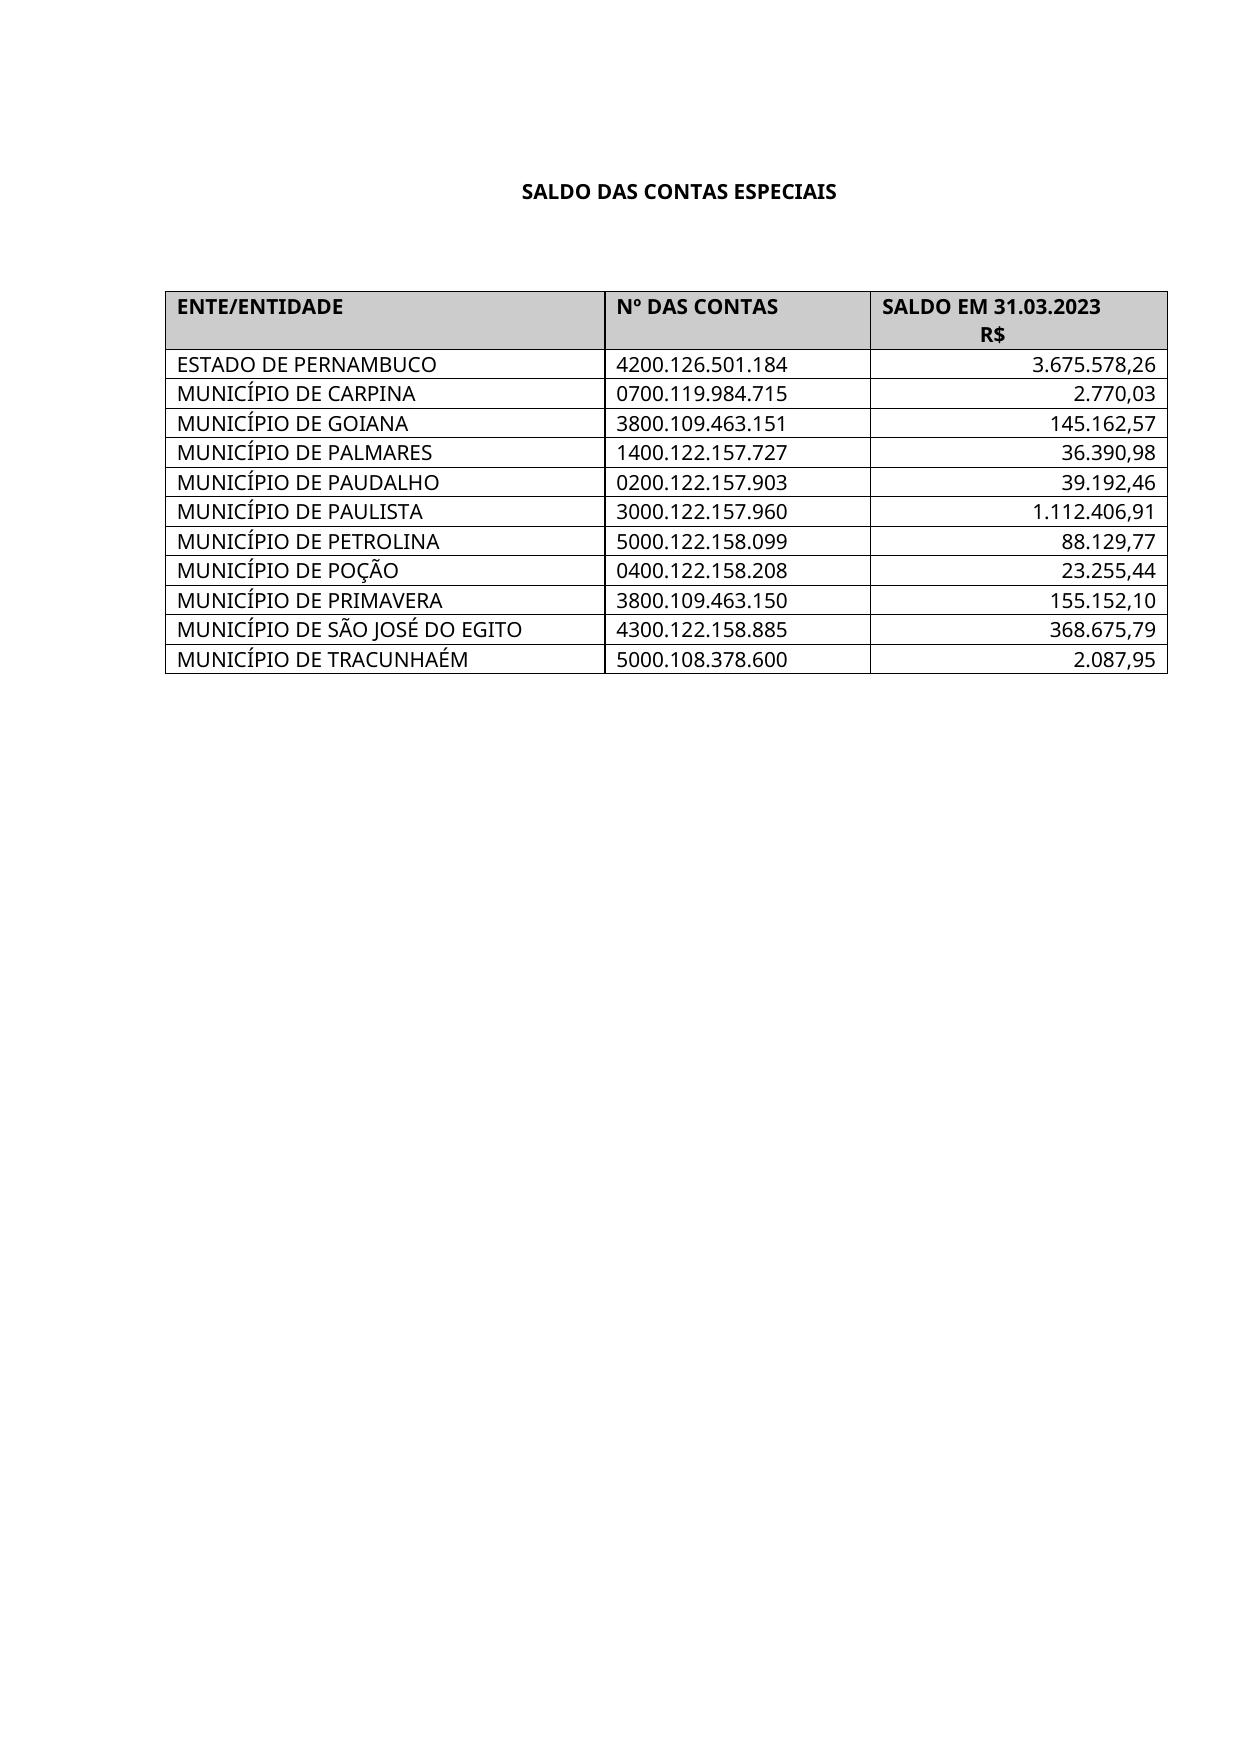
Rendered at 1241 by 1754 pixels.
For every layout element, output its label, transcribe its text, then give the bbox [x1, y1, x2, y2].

table_cell 4200.126.501.184 [606, 350, 870, 378]
table_cell MUNICÍPIO DE POÇÃO [166, 556, 604, 585]
table_cell 1400.122.157.727 [606, 438, 870, 467]
table_cell MUNICÍPIO DE PETROLINA [166, 527, 604, 555]
table_cell MUNICÍPIO DE GOIANA [166, 409, 604, 437]
table_cell MUNICÍPIO DE CARPINA [166, 379, 604, 408]
table_cell 39.192,46 [871, 468, 1167, 496]
table_cell 155.152,10 [871, 586, 1167, 614]
table_cell 5000.108.378.600 [606, 645, 870, 673]
subtitle SALDO DAS CONTAS ESPECIAIS [177, 177, 1181, 206]
table_cell 0400.122.158.208 [606, 556, 870, 585]
table_cell 36.390,98 [871, 438, 1167, 467]
table_cell 23.255,44 [871, 556, 1167, 585]
table_cell 1.112.406,91 [871, 497, 1167, 526]
table_cell MUNICÍPIO DE PRIMAVERA [166, 586, 604, 614]
table_header ENTE/ENTIDADE [166, 292, 604, 349]
table_cell 3000.122.157.960 [606, 497, 870, 526]
table_header Nº DAS CONTAS [606, 292, 870, 349]
table_cell MUNICÍPIO DE TRACUNHAÉM [166, 645, 604, 673]
table_cell MUNICÍPIO DE SÃO JOSÉ DO EGITO [166, 615, 604, 644]
table_cell 368.675,79 [871, 615, 1167, 644]
table_cell 3.675.578,26 [871, 350, 1167, 378]
table_cell MUNICÍPIO DE PALMARES [166, 438, 604, 467]
table_cell 0200.122.157.903 [606, 468, 870, 496]
table_cell 4300.122.158.885 [606, 615, 870, 644]
table_cell 2.087,95 [871, 645, 1167, 673]
table_header SALDO EM 31.03.2023 R$ [871, 292, 1167, 349]
table_cell 5000.122.158.099 [606, 527, 870, 555]
table_cell 145.162,57 [871, 409, 1167, 437]
table_cell 88.129,77 [871, 527, 1167, 555]
table_cell MUNICÍPIO DE PAUDALHO [166, 468, 604, 496]
table_cell 3800.109.463.150 [606, 586, 870, 614]
table_cell 2.770,03 [871, 379, 1167, 408]
table_cell MUNICÍPIO DE PAULISTA [166, 497, 604, 526]
table_cell 0700.119.984.715 [606, 379, 870, 408]
table_cell 3800.109.463.151 [606, 409, 870, 437]
table_cell ESTADO DE PERNAMBUCO [166, 350, 604, 378]
